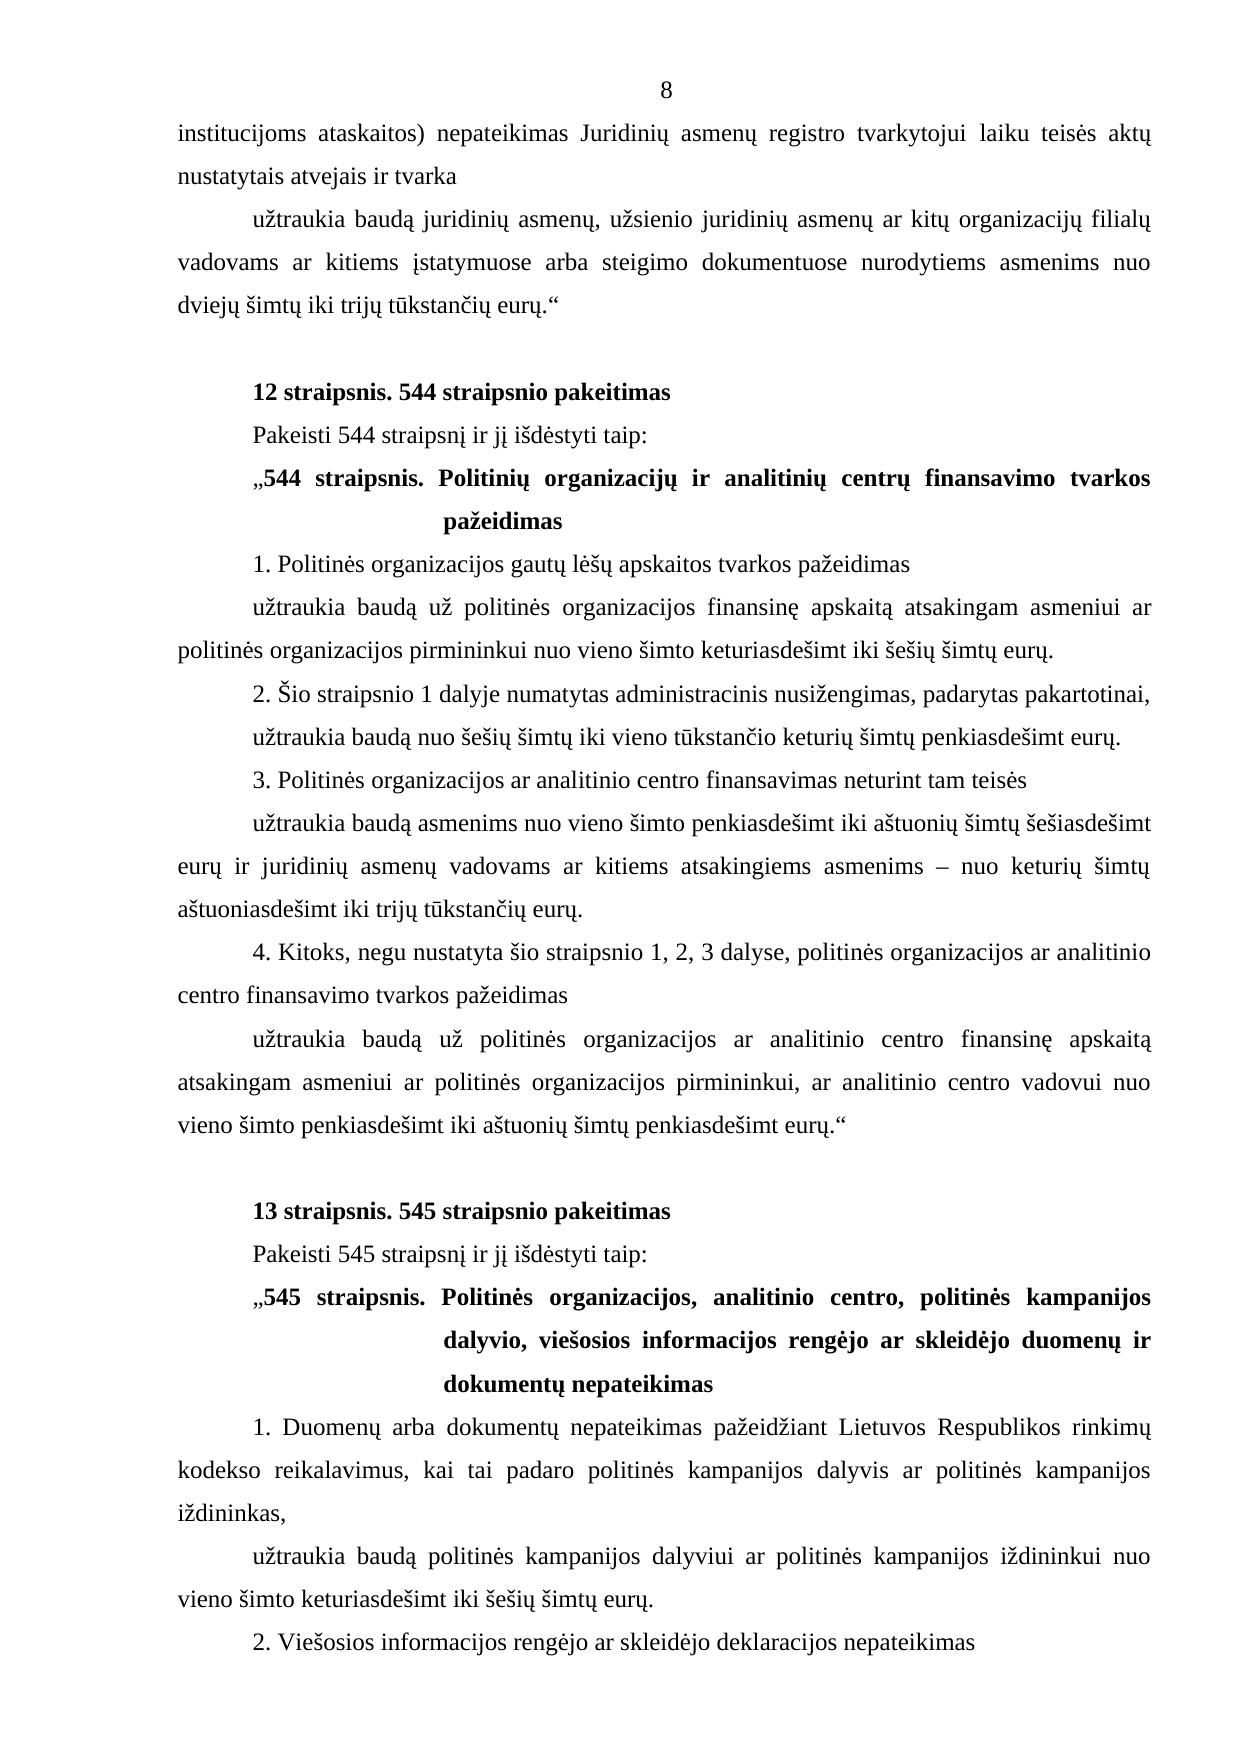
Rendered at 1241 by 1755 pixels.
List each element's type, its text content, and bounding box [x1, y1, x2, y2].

text „545 straipsnis. Politinės organizacijos, analitinio centro, politinės kampanijos dalyvio, viešosios informacijos rengėjo ar skleidėjo duomenų ir dokumentų nepateikimas [252, 1282, 1152, 1397]
text 2. Viešosios informacijos rengėjo ar skleidėjo deklaracijos nepateikimas [177, 1627, 1152, 1656]
text užtraukia baudą už politinės organizacijos ar analitinio centro finansinę apskaitą atsakingam asmeniui ar politinės organizacijos pirmininkui, ar analitinio centro vadovui nuo vieno šimto penkiasdešimt iki aštuonių šimtų penkiasdešimt eurų.“ [177, 1024, 1152, 1139]
text užtraukia baudą už politinės organizacijos finansinę apskaitą atsakingam asmeniui ar politinės organizacijos pirmininkui nuo vieno šimto keturiasdešimt iki šešių šimtų eurų. [177, 592, 1152, 664]
text 3. Politinės organizacijos ar analitinio centro finansavimas neturint tam teisės [177, 765, 1152, 794]
text 1. Duomenų arba dokumentų nepateikimas pažeidžiant Lietuvos Respublikos rinkimų kodekso reikalavimus, kai tai padaro politinės kampanijos dalyvis ar politinės kampanijos iždininkas, [177, 1412, 1152, 1527]
text 4. Kitoks, negu nustatyta šio straipsnio 1, 2, 3 dalyse, politinės organizacijos ar analitinio centro finansavimo tvarkos pažeidimas [177, 937, 1152, 1009]
text 2. Šio straipsnio 1 dalyje numatytas administracinis nusižengimas, padarytas pakartotinai, [177, 679, 1152, 707]
text užtraukia baudą asmenims nuo vieno šimto penkiasdešimt iki aštuonių šimtų šešiasdešimt eurų ir juridinių asmenų vadovams ar kitiems atsakingiems asmenims – nuo keturių šimtų aštuoniasdešimt iki trijų tūkstančių eurų. [177, 808, 1152, 923]
text Pakeisti 545 straipsnį ir jį išdėstyti taip: [177, 1239, 1152, 1268]
text užtraukia baudą nuo šešių šimtų iki vieno tūkstančio keturių šimtų penkiasdešimt eurų. [177, 722, 1152, 751]
text Pakeisti 544 straipsnį ir jį išdėstyti taip: [177, 420, 1152, 449]
text institucijoms ataskaitos) nepateikimas Juridinių asmenų registro tvarkytojui laiku teisės aktų nustatytais atvejais ir tvarka [177, 118, 1152, 190]
text 12 straipsnis. 544 straipsnio pakeitimas [177, 377, 1152, 406]
text 13 straipsnis. 545 straipsnio pakeitimas [177, 1196, 1152, 1225]
text 1. Politinės organizacijos gautų lėšų apskaitos tvarkos pažeidimas [177, 549, 1152, 578]
text „544 straipsnis. Politinių organizacijų ir analitinių centrų finansavimo tvarkos pažeidimas [252, 463, 1152, 535]
text užtraukia baudą politinės kampanijos dalyviui ar politinės kampanijos iždininkui nuo vieno šimto keturiasdešimt iki šešių šimtų eurų. [177, 1541, 1152, 1613]
text užtraukia baudą juridinių asmenų, užsienio juridinių asmenų ar kitų organizacijų filialų vadovams ar kitiems įstatymuose arba steigimo dokumentuose nurodytiems asmenims nuo dviejų šimtų iki trijų tūkstančių eurų.“ [177, 204, 1152, 319]
